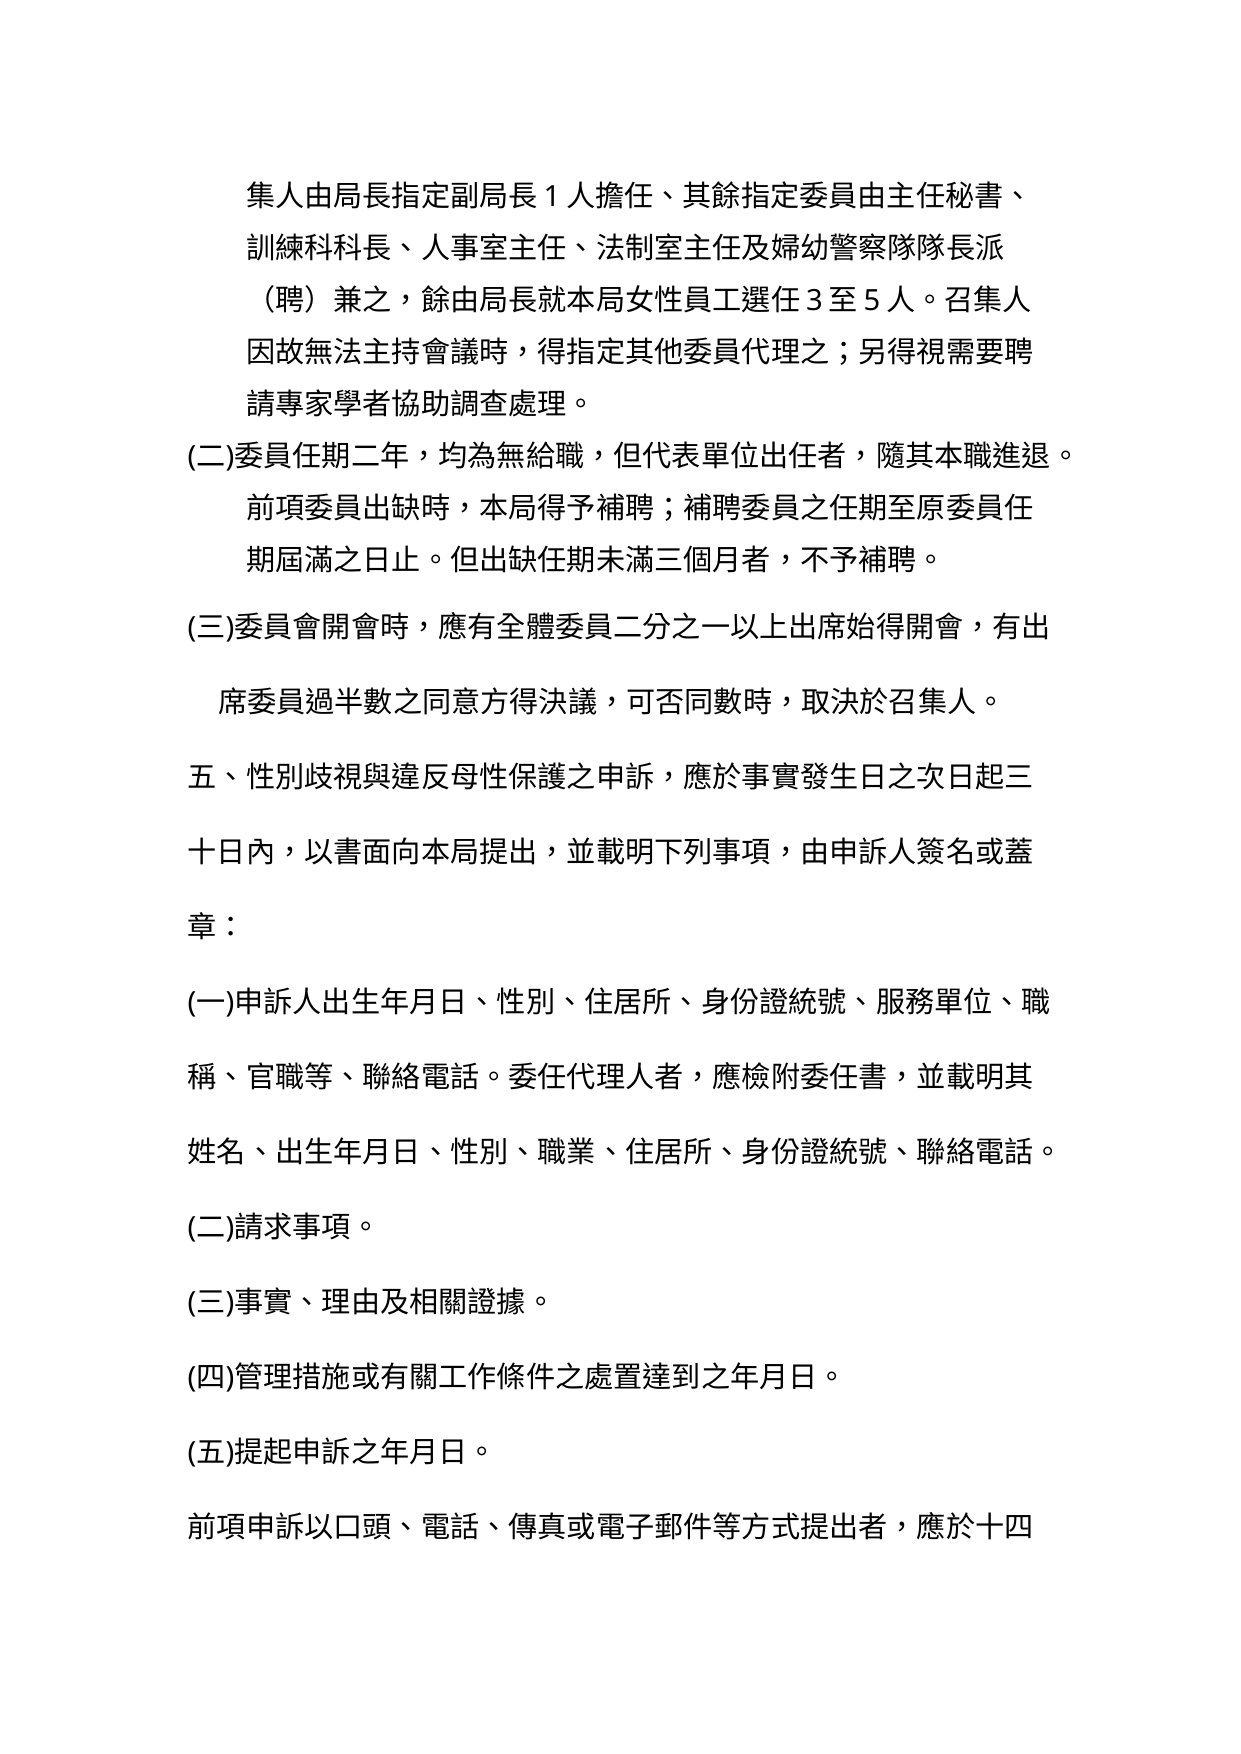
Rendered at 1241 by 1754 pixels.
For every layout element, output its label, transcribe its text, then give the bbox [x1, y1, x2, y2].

text (三)委員會開會時，應有全體委員二分之一以上出席始得開會，有出 [187, 581, 1053, 656]
text 席委員過半數之同意方得決議，可否同數時，取決於召集人。 [187, 656, 1053, 731]
text (四)管理措施或有關工作條件之處置達到之年月日。 [187, 1331, 1053, 1406]
text (二)請求事項。 [187, 1181, 1053, 1256]
text 集人由局長指定副局長1人擔任、其餘指定委員由主任秘書、訓練科科長、人事室主任、法制室主任及婦幼警察隊隊長派（聘）兼之，餘由局長就本局女性員工選任3至5人。召集人因故無法主持會議時，得指定其他委員代理之；另得視需要聘請專家學者協助調查處理。 [187, 164, 1053, 425]
text 前項申訴以口頭、電話、傳真或電子郵件等方式提出者，應於十四 [187, 1481, 1053, 1556]
text (五)提起申訴之年月日。 [187, 1406, 1053, 1481]
text (二)委員任期二年，均為無給職，但代表單位出任者，隨其本職進退。 [187, 425, 1053, 477]
text 五、性別歧視與違反母性保護之申訴，應於事實發生日之次日起三十日內，以書面向本局提出，並載明下列事項，由申訴人簽名或蓋章： [187, 731, 1053, 956]
text (三)事實、理由及相關證據。 [187, 1256, 1053, 1331]
text (一)申訴人出生年月日、性別、住居所、身份證統號、服務單位、職稱、官職等、聯絡電話。委任代理人者，應檢附委任書，並載明其姓名、出生年月日、性別、職業、住居所、身份證統號、聯絡電話。 [187, 956, 1053, 1181]
text 前項委員出缺時，本局得予補聘；補聘委員之任期至原委員任期屆滿之日止。但出缺任期未滿三個月者，不予補聘。 [187, 477, 1053, 581]
